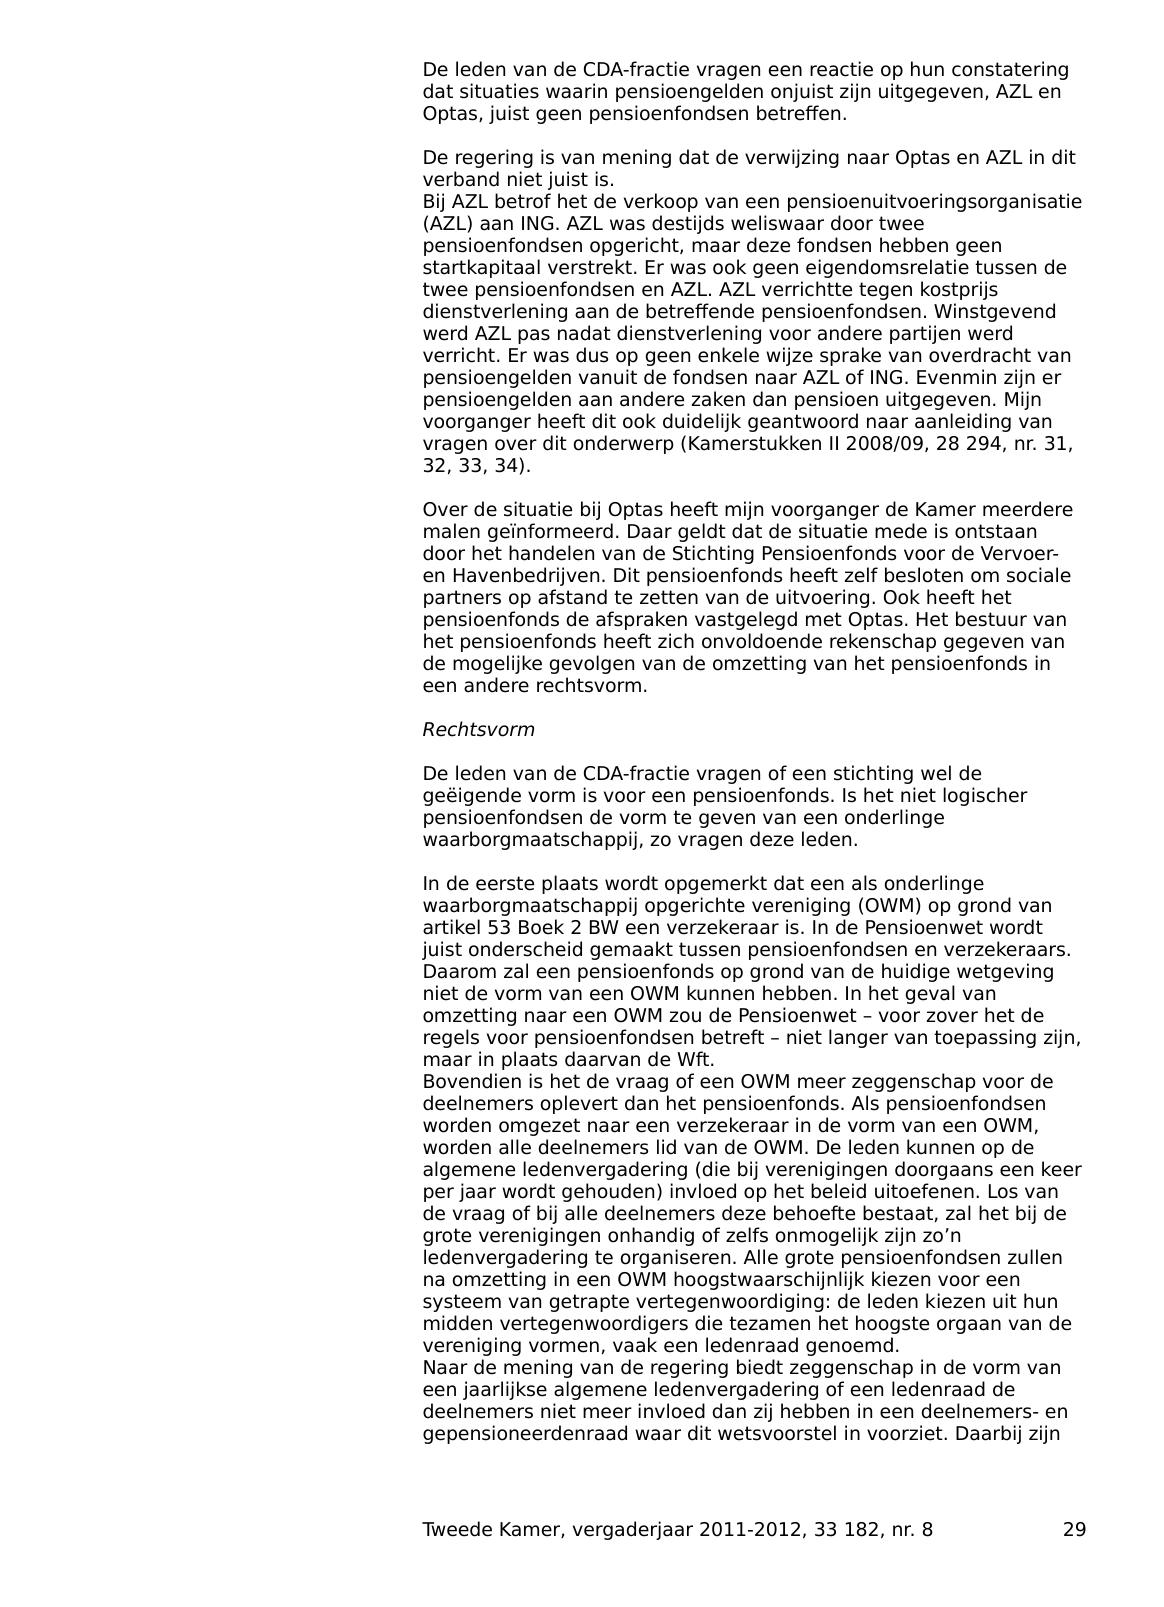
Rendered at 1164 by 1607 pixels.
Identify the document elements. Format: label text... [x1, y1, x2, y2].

text In de eerste plaats wordt opgemerkt dat een als onderlinge waarborgmaatschappij opgerichte vereniging (OWM) op grond van artikel 53 Boek 2 BW een verzekeraar is. In de Pensioenwet wordt juist onderscheid gemaakt tussen pensioenfondsen en verzekeraars. Daarom zal een pensioenfonds op grond van de huidige wetgeving niet de vorm van een OWM kunnen hebben. In het geval van omzetting naar een OWM zou de Pensioenwet – voor zover het de regels voor pensioenfondsen betreft – niet langer van toepassing zijn, maar in plaats daarvan de Wft. [422, 873, 1087, 1071]
text Over de situatie bij Optas heeft mijn voorganger de Kamer meerdere malen geïnformeerd. Daar geldt dat de situatie mede is ontstaan door het handelen van de Stichting Pensioenfonds voor de Vervoer- en Havenbedrijven. Dit pensioenfonds heeft zelf besloten om sociale partners op afstand te zetten van de uitvoering. Ook heeft het pensioenfonds de afspraken vastgelegd met Optas. Het bestuur van het pensioenfonds heeft zich onvoldoende rekenschap gegeven van de mogelijke gevolgen van de omzetting van het pensioenfonds in een andere rechtsvorm. [422, 499, 1087, 697]
text De leden van de CDA-fractie vragen een reactie op hun constatering dat situaties waarin pensioengelden onjuist zijn uitgegeven, AZL en Optas, juist geen pensioenfondsen betreffen. [422, 59, 1087, 125]
text Bij AZL betrof het de verkoop van een pensioenuitvoeringsorganisatie (AZL) aan ING. AZL was destijds weliswaar door twee pensioenfondsen opgericht, maar deze fondsen hebben geen startkapitaal verstrekt. Er was ook geen eigendomsrelatie tussen de twee pensioenfondsen en AZL. AZL verrichtte tegen kostprijs dienstverlening aan de betreffende pensioenfondsen. Winstgevend werd AZL pas nadat dienstverlening voor andere partijen werd verricht. Er was dus op geen enkele wijze sprake van overdracht van pensioengelden vanuit de fondsen naar AZL of ING. Evenmin zijn er pensioengelden aan andere zaken dan pensioen uitgegeven. Mijn voorganger heeft dit ook duidelijk geantwoord naar aanleiding van vragen over dit onderwerp (Kamerstukken II 2008/09, 28 294, nr. 31, 32, 33, 34). [422, 191, 1087, 477]
text Bovendien is het de vraag of een OWM meer zeggenschap voor de deelnemers oplevert dan het pensioenfonds. Als pensioenfondsen worden omgezet naar een verzekeraar in de vorm van een OWM, worden alle deelnemers lid van de OWM. De leden kunnen op de algemene ledenvergadering (die bij verenigingen doorgaans een keer per jaar wordt gehouden) invloed op het beleid uitoefenen. Los van de vraag of bij alle deelnemers deze behoefte bestaat, zal het bij de grote verenigingen onhandig of zelfs onmogelijk zijn zo’n ledenvergadering te organiseren. Alle grote pensioenfondsen zullen na omzetting in een OWM hoogstwaarschijnlijk kiezen voor een systeem van getrapte vertegenwoordiging: de leden kiezen uit hun midden vertegenwoordigers die tezamen het hoogste orgaan van de vereniging vormen, vaak een ledenraad genoemd. [422, 1071, 1087, 1357]
subtitle Rechtsvorm [422, 719, 1087, 741]
text De regering is van mening dat de verwijzing naar Optas en AZL in dit verband niet juist is. [422, 147, 1087, 191]
text Naar de mening van de regering biedt zeggenschap in de vorm van een jaarlijkse algemene ledenvergadering of een ledenraad de deelnemers niet meer invloed dan zij hebben in een deelnemers- en gepensioneerdenraad waar dit wetsvoorstel in voorziet. Daarbij zijn [422, 1357, 1087, 1445]
text De leden van de CDA-fractie vragen of een stichting wel de geëigende vorm is voor een pensioenfonds. Is het niet logischer pensioenfondsen de vorm te geven van een onderlinge waarborgmaatschappij, zo vragen deze leden. [422, 763, 1087, 851]
